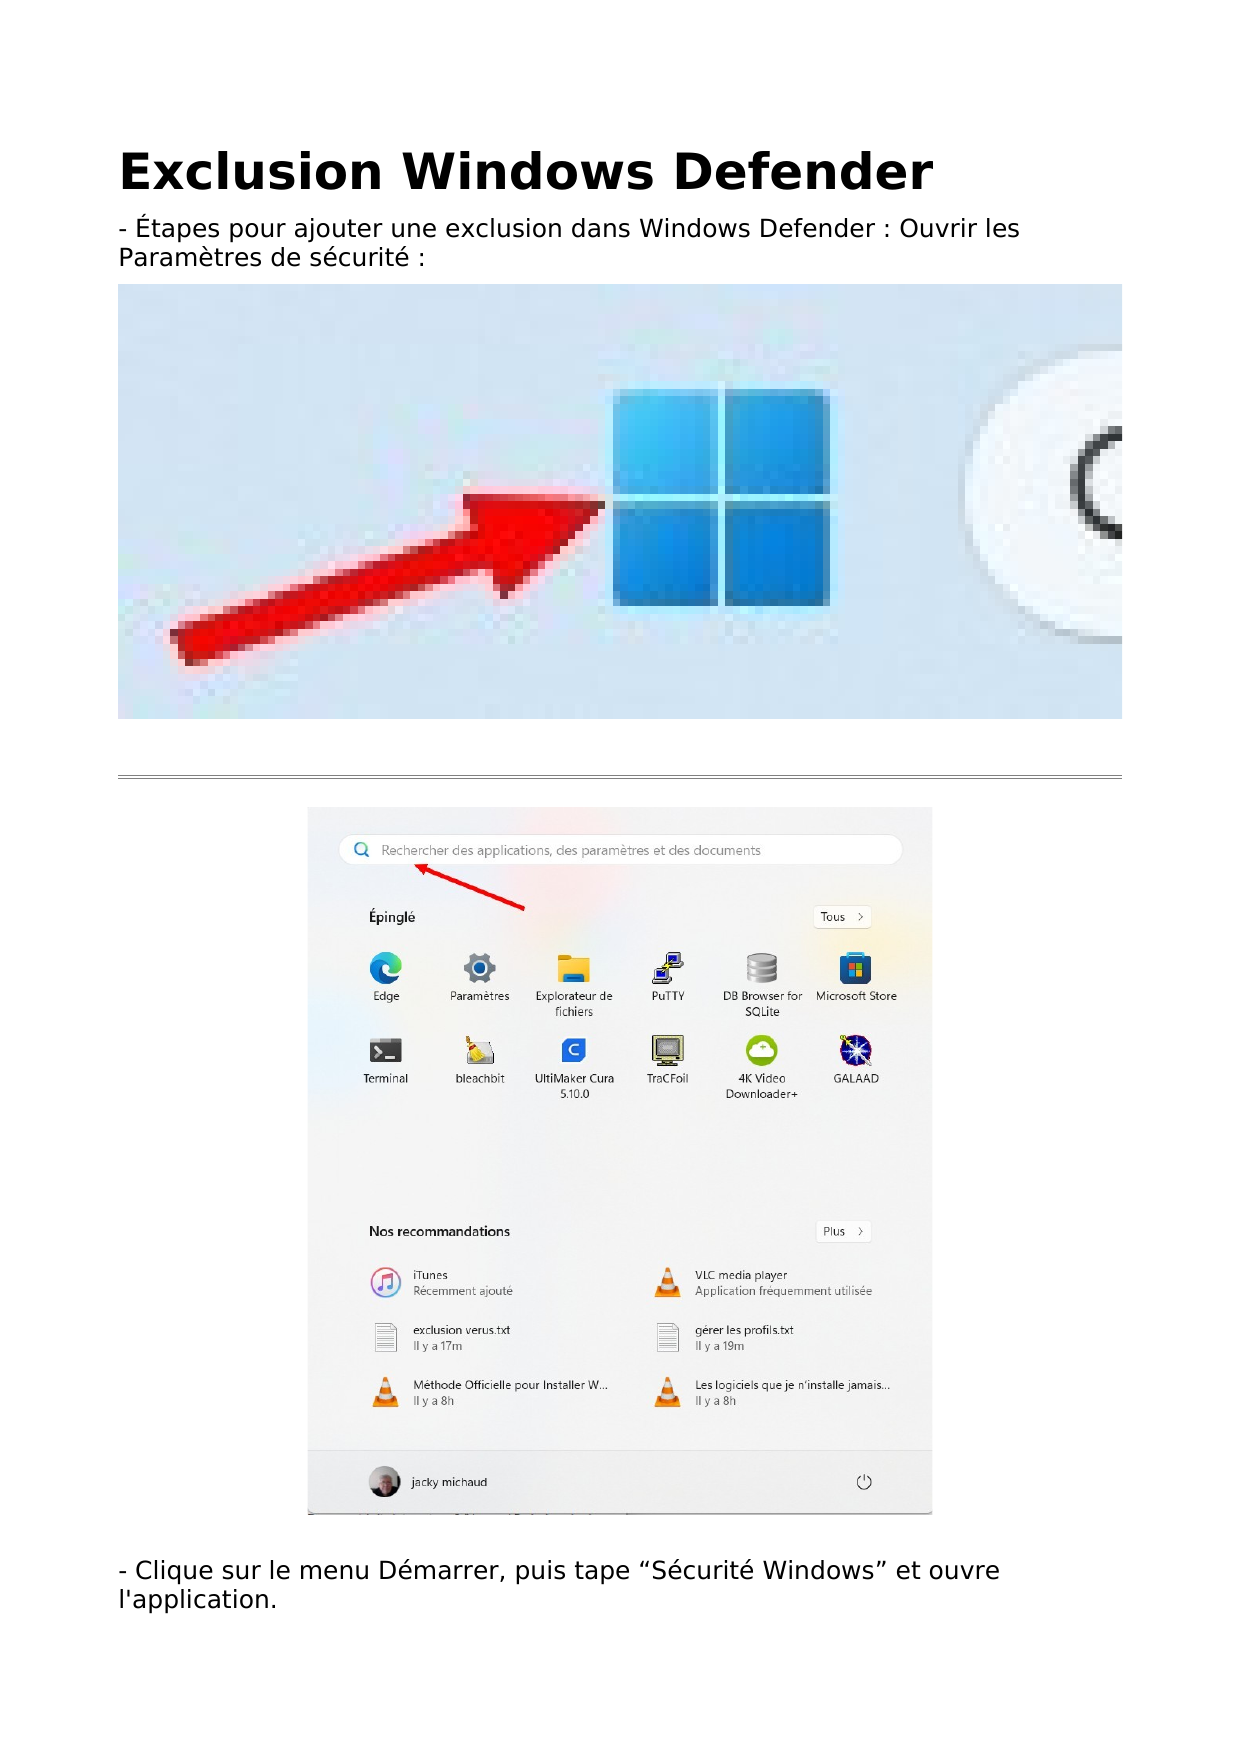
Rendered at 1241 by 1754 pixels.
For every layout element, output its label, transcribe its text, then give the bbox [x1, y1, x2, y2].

subtitle Exclusion Windows Defender [118, 143, 1122, 201]
picture [307, 807, 933, 1515]
picture [118, 284, 1123, 719]
text - Étapes pour ajouter une exclusion dans Windows Defender : Ouvrir les Paramètres de sécurité : [118, 214, 1122, 272]
text - Clique sur le menu Démarrer, puis tape “Sécurité Windows” et ouvre l'application. [118, 1556, 1122, 1614]
